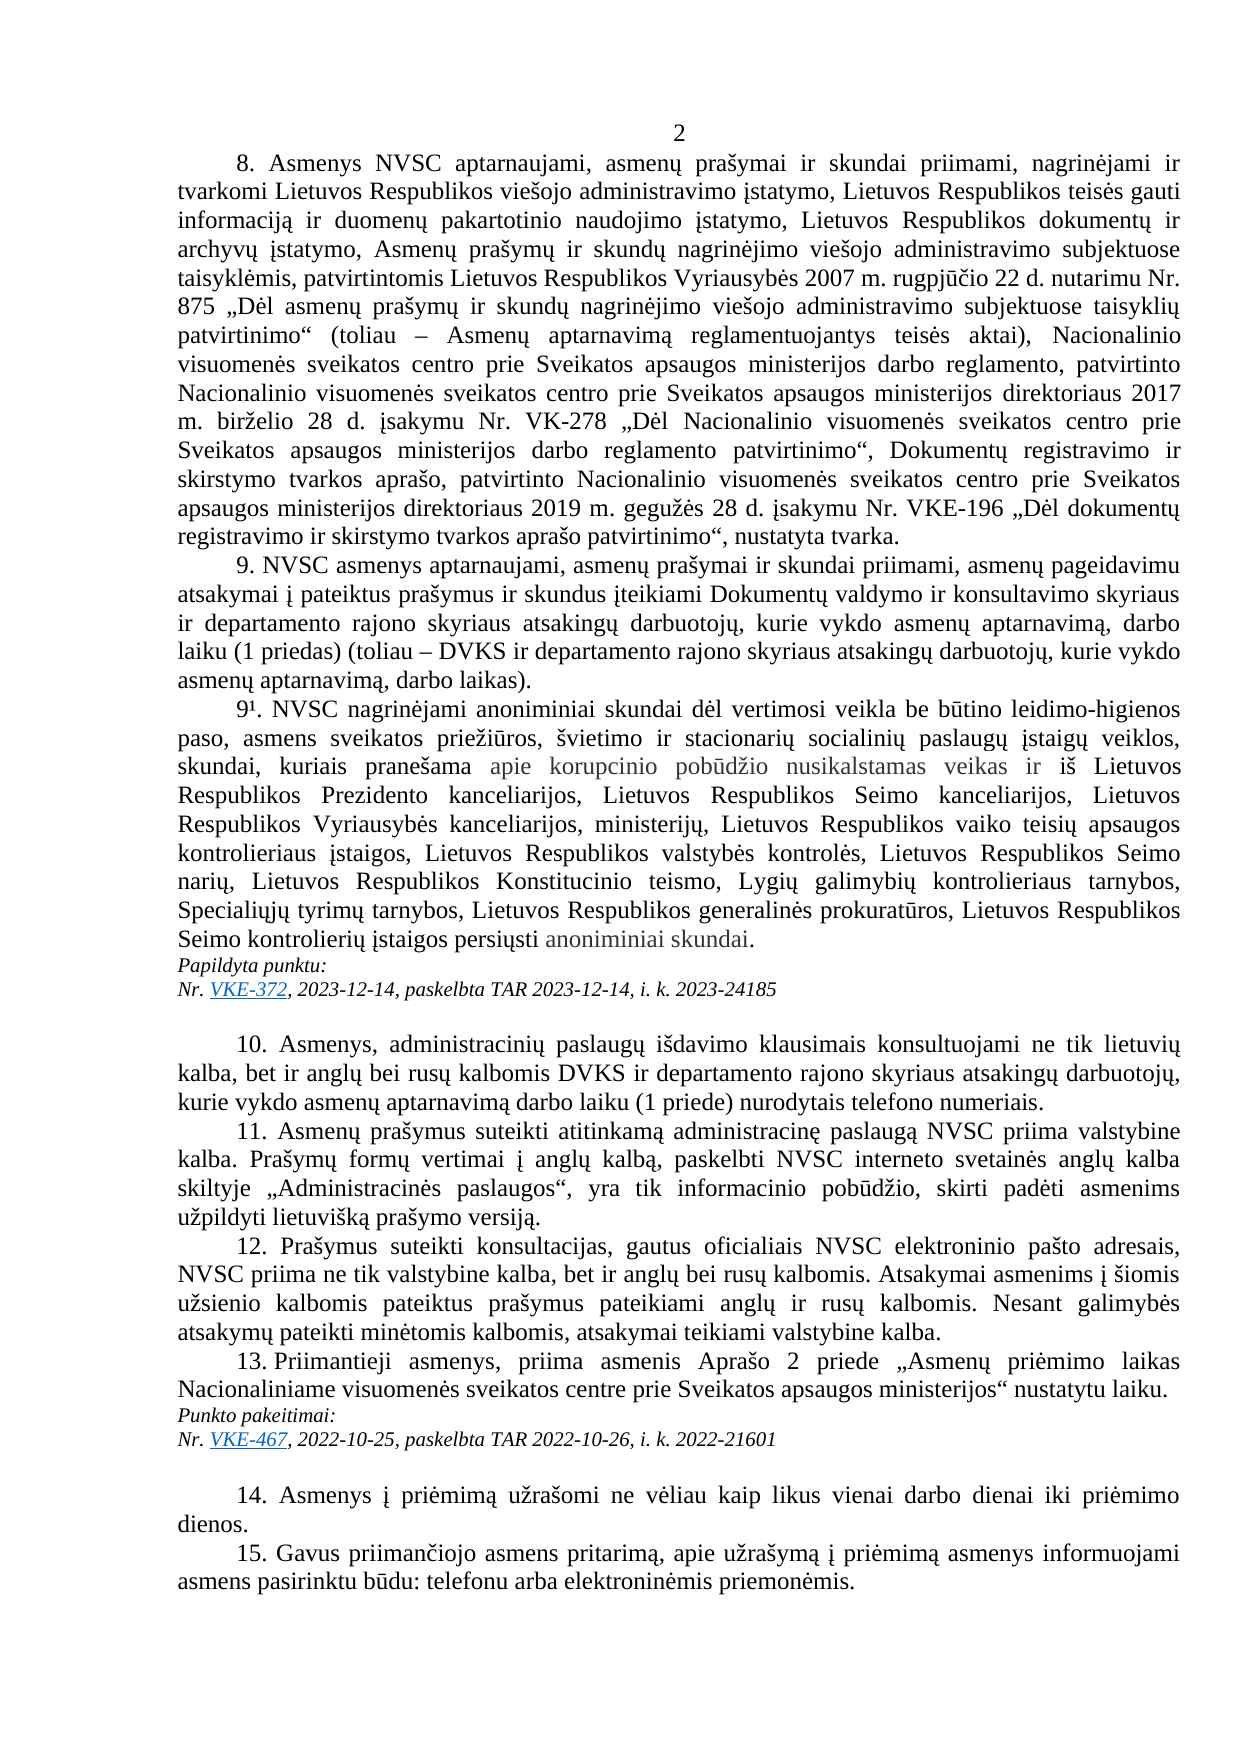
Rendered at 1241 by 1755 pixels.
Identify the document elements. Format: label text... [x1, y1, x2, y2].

text 8. Asmenys NVSC aptarnaujami, asmenų prašymai ir skundai priimami, nagrinėjami ir tvarkomi Lietuvos Respublikos viešojo administravimo įstatymo, Lietuvos Respublikos teisės gauti informaciją ir duomenų pakartotinio naudojimo įstatymo, Lietuvos Respublikos dokumentų ir archyvų įstatymo, Asmenų prašymų ir skundų nagrinėjimo viešojo administravimo subjektuose taisyklėmis, patvirtintomis Lietuvos Respublikos Vyriausybės 2007 m. rugpjūčio 22 d. nutarimu Nr. 875 „Dėl asmenų prašymų ir skundų nagrinėjimo viešojo administravimo subjektuose taisyklių patvirtinimo“ (toliau – Asmenų aptarnavimą reglamentuojantys teisės aktai), Nacionalinio visuomenės sveikatos centro prie Sveikatos apsaugos ministerijos darbo reglamento, patvirtinto Nacionalinio visuomenės sveikatos centro prie Sveikatos apsaugos ministerijos direktoriaus 2017 m. birželio 28 d. įsakymu Nr. VK-278 „Dėl Nacionalinio visuomenės sveikatos centro prie Sveikatos apsaugos ministerijos darbo reglamento patvirtinimo“, Dokumentų registravimo ir skirstymo tvarkos aprašo, patvirtinto Nacionalinio visuomenės sveikatos centro prie Sveikatos apsaugos ministerijos direktoriaus 2019 m. gegužės 28 d. įsakymu Nr. VKE-196 „Dėl dokumentų registravimo ir skirstymo tvarkos aprašo patvirtinimo“, nustatyta tvarka. [177, 148, 1181, 550]
text 9¹. NVSC nagrinėjami anoniminiai skundai dėl vertimosi veikla be būtino leidimo-higienos paso, asmens sveikatos priežiūros, švietimo ir stacionarių socialinių paslaugų įstaigų veiklos, skundai, kuriais pranešama apie korupcinio pobūdžio nusikalstamas veikas ir iš Lietuvos Respublikos Prezidento kanceliarijos, Lietuvos Respublikos Seimo kanceliarijos, Lietuvos Respublikos Vyriausybės kanceliarijos, ministerijų, Lietuvos Respublikos vaiko teisių apsaugos kontrolieriaus įstaigos, Lietuvos Respublikos valstybės kontrolės, Lietuvos Respublikos Seimo narių, Lietuvos Respublikos Konstitucinio teismo, Lygių galimybių kontrolieriaus tarnybos, Specialiųjų tyrimų tarnybos, Lietuvos Respublikos generalinės prokuratūros, Lietuvos Respublikos Seimo kontrolierių įstaigos persiųsti anoniminiai skundai. [177, 694, 1181, 953]
text 15. Gavus priimančiojo asmens pritarimą, apie užrašymą į priėmimą asmenys informuojami asmens pasirinktu būdu: telefonu arba elektroninėmis priemonėmis. [177, 1538, 1181, 1595]
text 10. Asmenys, administracinių paslaugų išdavimo klausimais konsultuojami ne tik lietuvių kalba, bet ir anglų bei rusų kalbomis DVKS ir departamento rajono skyriaus atsakingų darbuotojų, kurie vykdo asmenų aptarnavimą darbo laiku (1 priede) nurodytais telefono numeriais. [177, 1029, 1181, 1116]
text Papildyta punktu: [177, 953, 1181, 977]
text 9. NVSC asmenys aptarnaujami, asmenų prašymai ir skundai priimami, asmenų pageidavimu atsakymai į pateiktus prašymus ir skundus įteikiami Dokumentų valdymo ir konsultavimo skyriaus ir departamento rajono skyriaus atsakingų darbuotojų, kurie vykdo asmenų aptarnavimą, darbo laiku (1 priedas) (toliau – DVKS ir departamento rajono skyriaus atsakingų darbuotojų, kurie vykdo asmenų aptarnavimą, darbo laikas). [177, 550, 1181, 694]
text Punkto pakeitimai: [177, 1403, 1181, 1427]
text 13. Priimantieji asmenys, priima asmenis Aprašo 2 priede „Asmenų priėmimo laikas Nacionaliniame visuomenės sveikatos centre prie Sveikatos apsaugos ministerijos“ nustatytu laiku. [177, 1346, 1181, 1403]
text 14. Asmenys į priėmimą užrašomi ne vėliau kaip likus vienai darbo dienai iki priėmimo dienos. [177, 1480, 1181, 1538]
text 11. Asmenų prašymus suteikti atitinkamą administracinę paslaugą NVSC priima valstybine kalba. Prašymų formų vertimai į anglų kalbą, paskelbti NVSC interneto svetainės anglų kalba skiltyje „Administracinės paslaugos“, yra tik informacinio pobūdžio, skirti padėti asmenims užpildyti lietuvišką prašymo versiją. [177, 1116, 1181, 1231]
text 12. Prašymus suteikti konsultacijas, gautus oficialiais NVSC elektroninio pašto adresais, NVSC priima ne tik valstybine kalba, bet ir anglų bei rusų kalbomis. Atsakymai asmenims į šiomis užsienio kalbomis pateiktus prašymus pateikiami anglų ir rusų kalbomis. Nesant galimybės atsakymų pateikti minėtomis kalbomis, atsakymai teikiami valstybine kalba. [177, 1231, 1181, 1346]
text Nr. VKE-372, 2023-12-14, paskelbta TAR 2023-12-14, i. k. 2023-24185 [177, 977, 1181, 1001]
text Nr. VKE-467, 2022-10-25, paskelbta TAR 2022-10-26, i. k. 2022-21601 [177, 1427, 1181, 1451]
